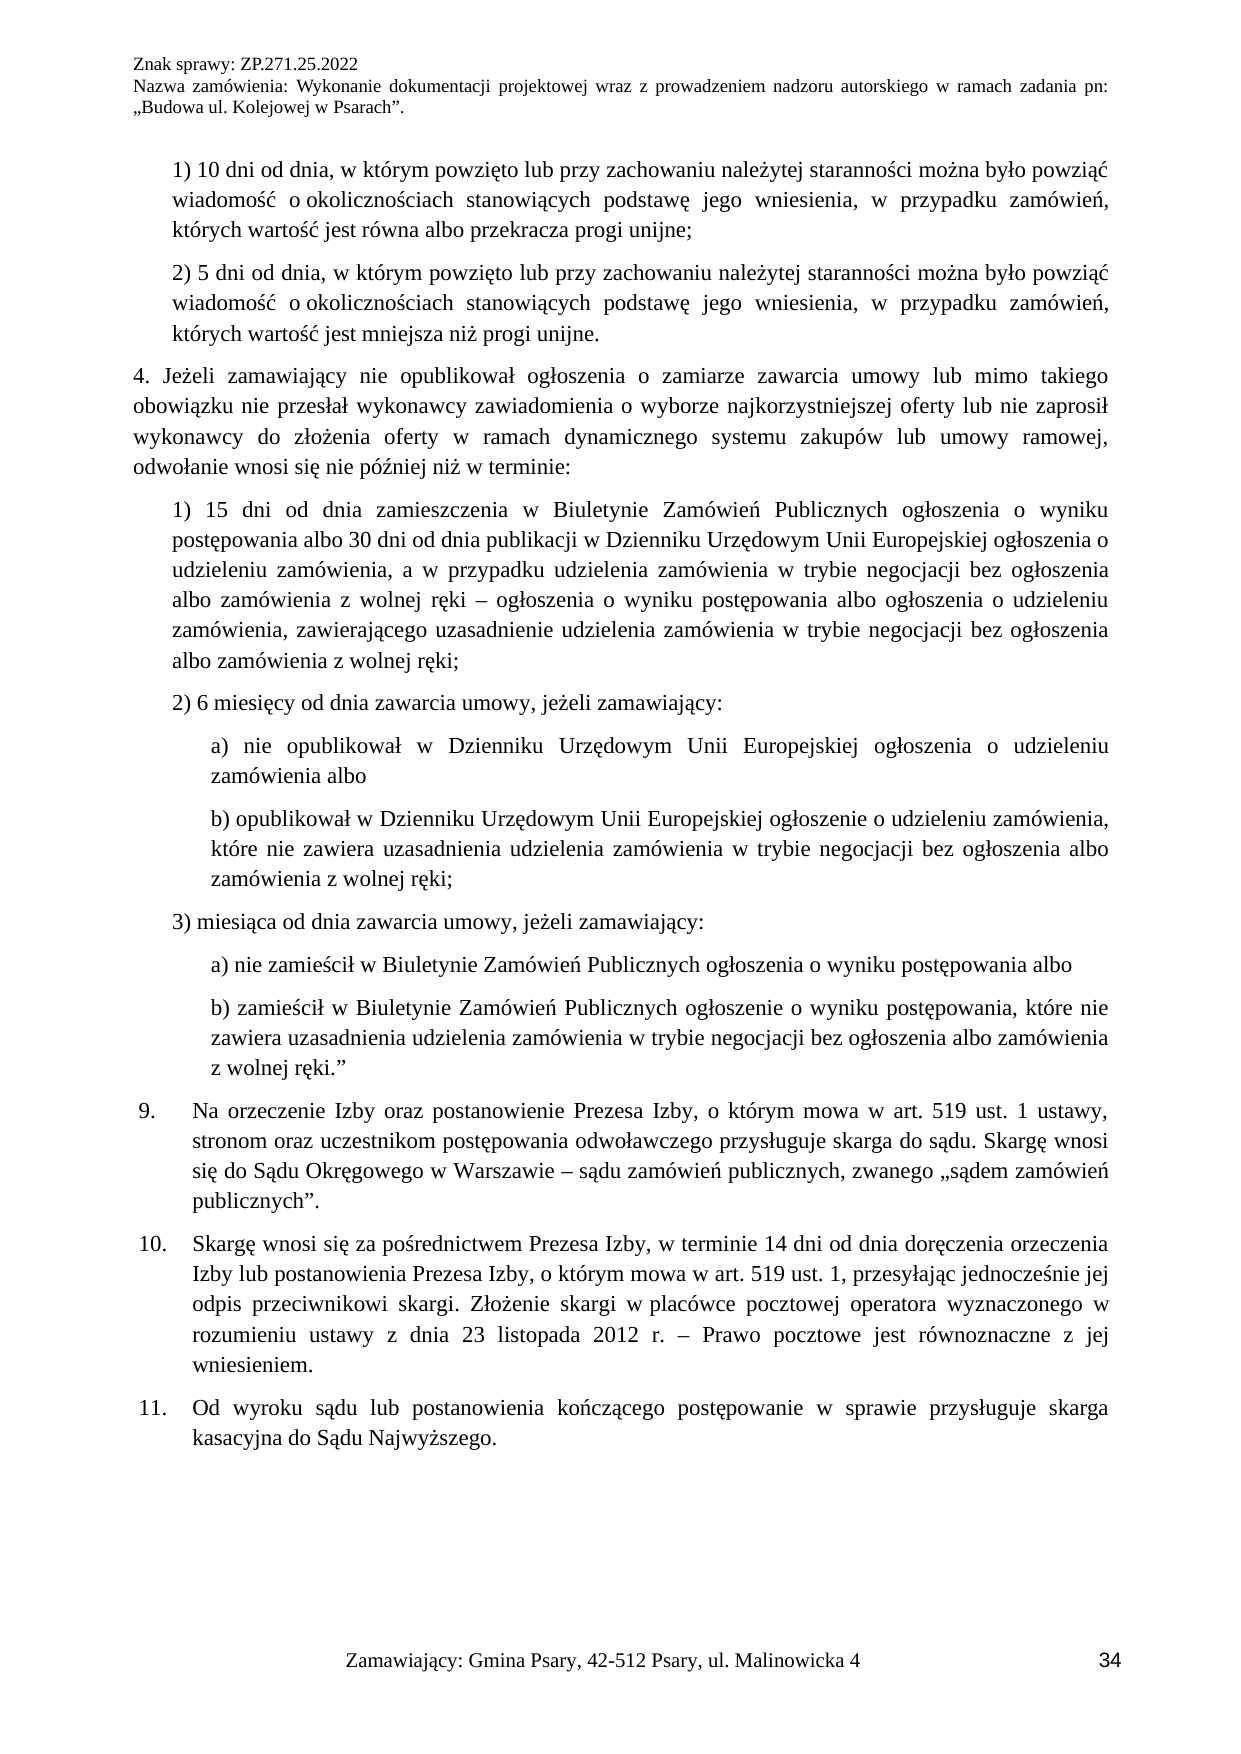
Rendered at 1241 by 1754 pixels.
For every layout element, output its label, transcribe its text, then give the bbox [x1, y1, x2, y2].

list Na orzeczenie Izby oraz postanowienie Prezesa Izby, o którym mowa w art. 519 ust. 1 ustawy, stronom oraz uczestnikom postępowania odwoławczego przysługuje skarga do sądu. Skargę wnosi się do Sądu Okręgowego w Warszawie – sądu zamówień publicznych, zwanego „sądem zamówień publicznych”. [133, 1097, 1110, 1214]
text 2) 6 miesięcy od dnia zawarcia umowy, jeżeli zamawiający: [172, 689, 1110, 716]
text 2) 5 dni od dnia, w którym powzięto lub przy zachowaniu należytej staranności można było powziąć wiadomość o okolicznościach stanowiących podstawę jego wniesienia, w przypadku zamówień, których wartość jest mniejsza niż progi unijne. [172, 259, 1110, 346]
text 3) miesiąca od dnia zawarcia umowy, jeżeli zamawiający: [172, 908, 1110, 934]
text a) nie opublikował w Dzienniku Urzędowym Unii Europejskiej ogłoszenia o udzieleniu zamówienia albo [211, 732, 1110, 789]
text b) opublikował w Dzienniku Urzędowym Unii Europejskiej ogłoszenie o udzieleniu zamówienia, które nie zawiera uzasadnienia udzielenia zamówienia w trybie negocjacji bez ogłoszenia albo zamówienia z wolnej ręki; [211, 805, 1110, 892]
text 1) 15 dni od dnia zamieszczenia w Biuletynie Zamówień Publicznych ogłoszenia o wyniku postępowania albo 30 dni od dnia publikacji w Dzienniku Urzędowym Unii Europejskiej ogłoszenia o udzieleniu zamówienia, a w przypadku udzielenia zamówienia w trybie negocjacji bez ogłoszenia albo zamówienia z wolnej ręki – ogłoszenia o wyniku postępowania albo ogłoszenia o udzieleniu zamówienia, zawierającego uzasadnienie udzielenia zamówienia w trybie negocjacji bez ogłoszenia albo zamówienia z wolnej ręki; [172, 496, 1110, 673]
list Od wyroku sądu lub postanowienia kończącego postępowanie w sprawie przysługuje skarga kasacyjna do Sądu Najwyższego. [133, 1394, 1110, 1450]
text 4. Jeżeli zamawiający nie opublikował ogłoszenia o zamiarze zawarcia umowy lub mimo takiego obowiązku nie przesłał wykonawcy zawiadomienia o wyborze najkorzystniejszej oferty lub nie zaprosił wykonawcy do złożenia oferty w ramach dynamicznego systemu zakupów lub umowy ramowej, odwołanie wnosi się nie później niż w terminie: [133, 362, 1110, 479]
text 1) 10 dni od dnia, w którym powzięto lub przy zachowaniu należytej staranności można było powziąć wiadomość o okolicznościach stanowiących podstawę jego wniesienia, w przypadku zamówień, których wartość jest równa albo przekracza progi unijne; [172, 156, 1110, 243]
text b) zamieścił w Biuletynie Zamówień Publicznych ogłoszenie o wyniku postępowania, które nie zawiera uzasadnienia udzielenia zamówienia w trybie negocjacji bez ogłoszenia albo zamówienia z wolnej ręki.” [211, 994, 1110, 1080]
list Skargę wnosi się za pośrednictwem Prezesa Izby, w terminie 14 dni od dnia doręczenia orzeczenia Izby lub postanowienia Prezesa Izby, o którym mowa w art. 519 ust. 1, przesyłając jednocześnie jej odpis przeciwnikowi skargi. Złożenie skargi w placówce pocztowej operatora wyznaczonego w rozumieniu ustawy z dnia 23 listopada 2012 r. – Prawo pocztowe jest równoznaczne z jej wniesieniem. [133, 1230, 1110, 1377]
text a) nie zamieścił w Biuletynie Zamówień Publicznych ogłoszenia o wyniku postępowania albo [211, 951, 1110, 977]
